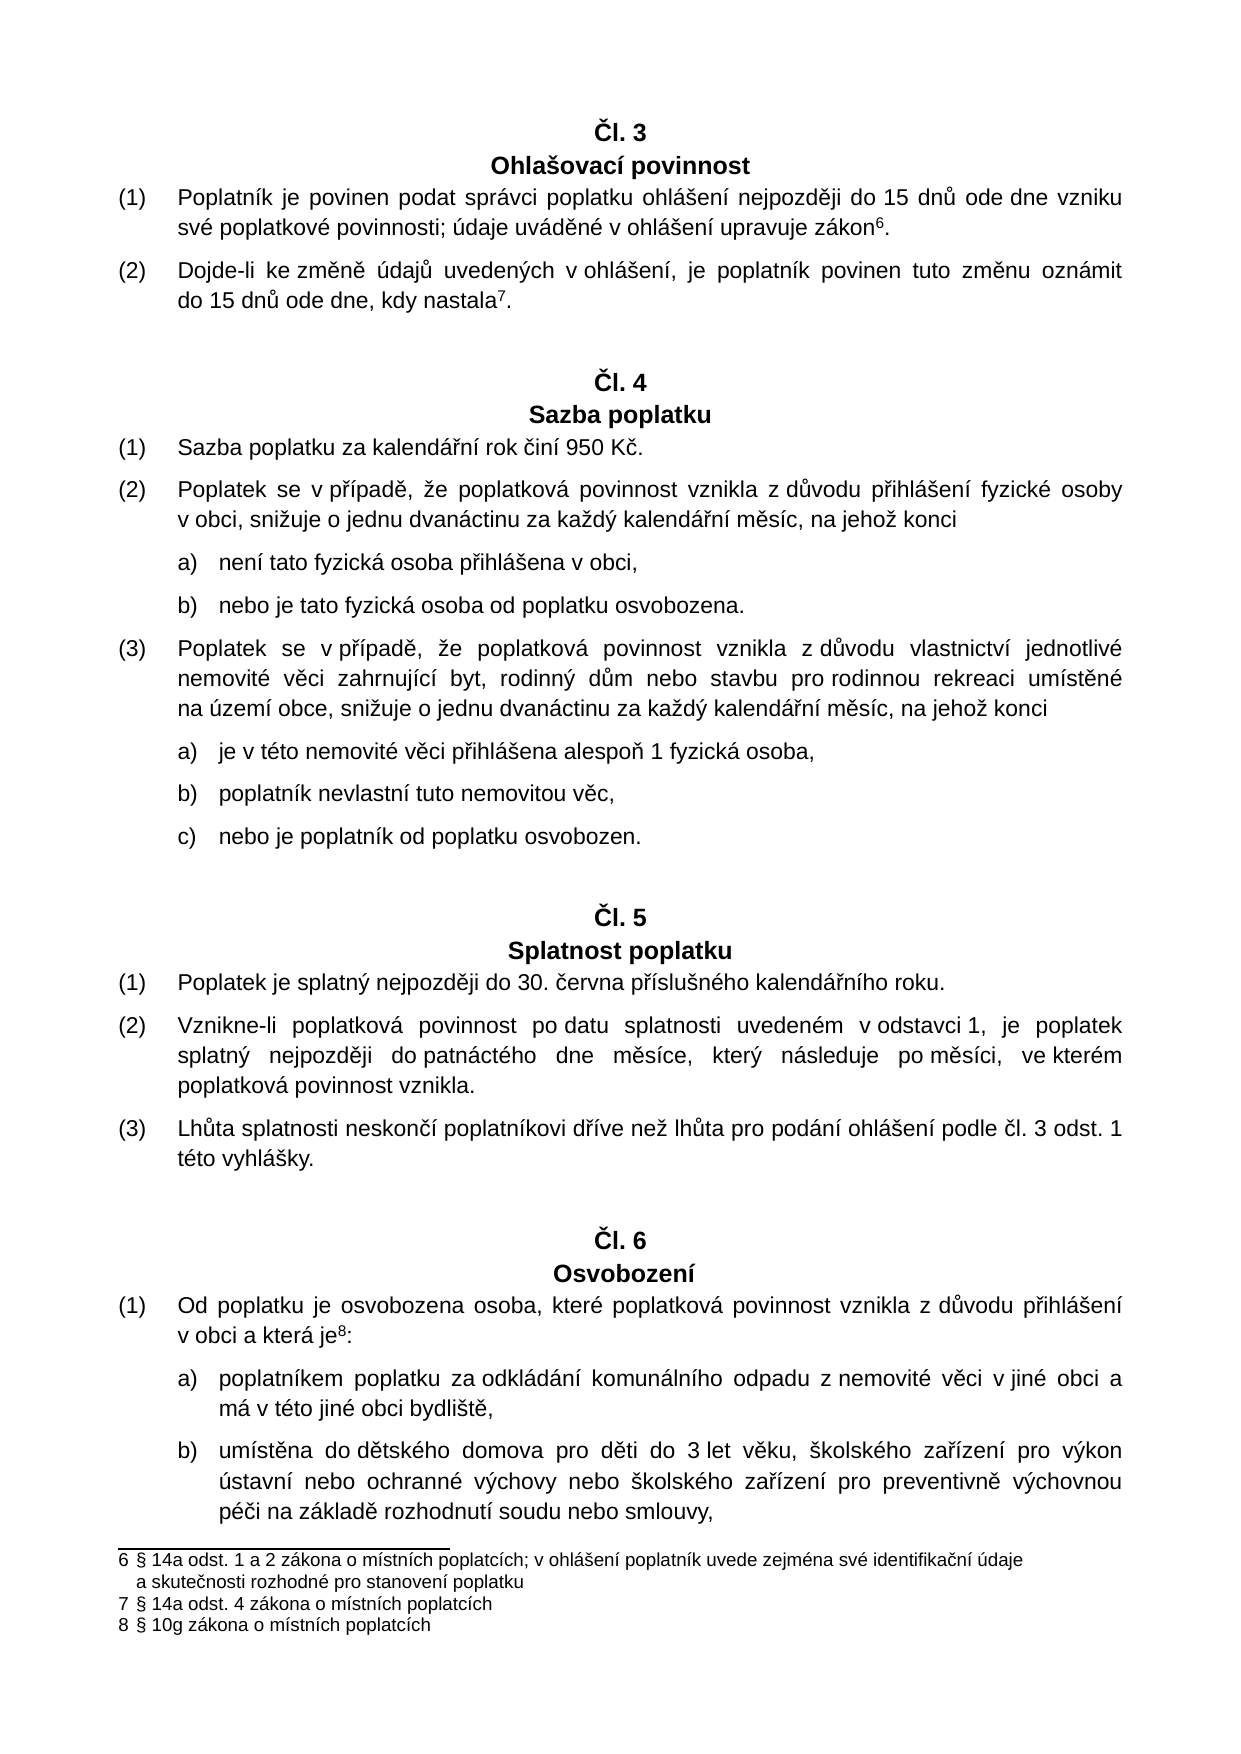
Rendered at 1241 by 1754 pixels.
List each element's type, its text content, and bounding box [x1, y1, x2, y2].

list § 14a odst. 1 a 2 zákona o místních poplatcích; v ohlášení poplatník uvede zejména své identifikační údaje a skutečnosti rozhodné pro stanovení poplatku [118, 1549, 1122, 1592]
subtitle Čl. 6 Osvobození [118, 1226, 1122, 1287]
subtitle Čl. 4 Sazba poplatku [118, 367, 1122, 429]
list poplatník nevlastní tuto nemovitou věc, [177, 780, 1122, 807]
list § 10g zákona o místních poplatcích [118, 1614, 1122, 1635]
list umístěna do dětského domova pro děti do 3 let věku, školského zařízení pro výkon ústavní nebo ochranné výchovy nebo školského zařízení pro preventivně výchovnou péči na základě rozhodnutí soudu nebo smlouvy, [177, 1437, 1122, 1524]
list Vznikne-li poplatková povinnost po datu splatnosti uvedeném v odstavci 1, je poplatek splatný nejpozději do patnáctého dne měsíce, který následuje po měsíci, ve kterém poplatková povinnost vznikla. [118, 1012, 1122, 1099]
list není tato fyzická osoba přihlášena v obci, [177, 549, 1122, 576]
list Od poplatku je osvobozena osoba, které poplatková povinnost vznikla z důvodu přihlášení v obci a která je: [118, 1292, 1122, 1348]
list poplatníkem poplatku za odkládání komunálního odpadu z nemovité věci v jiné obci a má v této jiné obci bydliště, [177, 1364, 1122, 1421]
subtitle Čl. 5 Splatnost poplatku [118, 903, 1122, 965]
list Lhůta splatnosti neskončí poplatníkovi dříve než lhůta pro podání ohlášení podle čl. 3 odst. 1 této vyhlášky. [118, 1115, 1122, 1172]
list nebo je tato fyzická osoba od poplatku osvobozena. [177, 592, 1122, 618]
list Poplatek se v případě, že poplatková povinnost vznikla z důvodu přihlášení fyzické osoby v obci, snižuje o jednu dvanáctinu za každý kalendářní měsíc, na jehož konci [118, 476, 1122, 533]
list nebo je poplatník od poplatku osvobozen. [177, 823, 1122, 849]
list Poplatník je povinen podat správci poplatku ohlášení nejpozději do 15 dnů ode dne vzniku své poplatkové povinnosti; údaje uváděné v ohlášení upravuje zákon. [118, 184, 1122, 241]
list § 14a odst. 4 zákona o místních poplatcích [118, 1592, 1122, 1614]
list Poplatek je splatný nejpozději do 30. června příslušného kalendářního roku. [118, 969, 1122, 996]
list Poplatek se v případě, že poplatková povinnost vznikla z důvodu vlastnictví jednotlivé nemovité věci zahrnující byt, rodinný dům nebo stavbu pro rodinnou rekreaci umístěné na území obce, snižuje o jednu dvanáctinu za každý kalendářní měsíc, na jehož konci [118, 634, 1122, 721]
subtitle Čl. 3 Ohlašovací povinnost [118, 118, 1122, 180]
list Sazba poplatku za kalendářní rok činí 950 Kč. [118, 433, 1122, 460]
list je v této nemovité věci přihlášena alespoň 1 fyzická osoba, [177, 738, 1122, 764]
list Dojde-li ke změně údajů uvedených v ohlášení, je poplatník povinen tuto změnu oznámit do 15 dnů ode dne, kdy nastala. [118, 257, 1122, 314]
